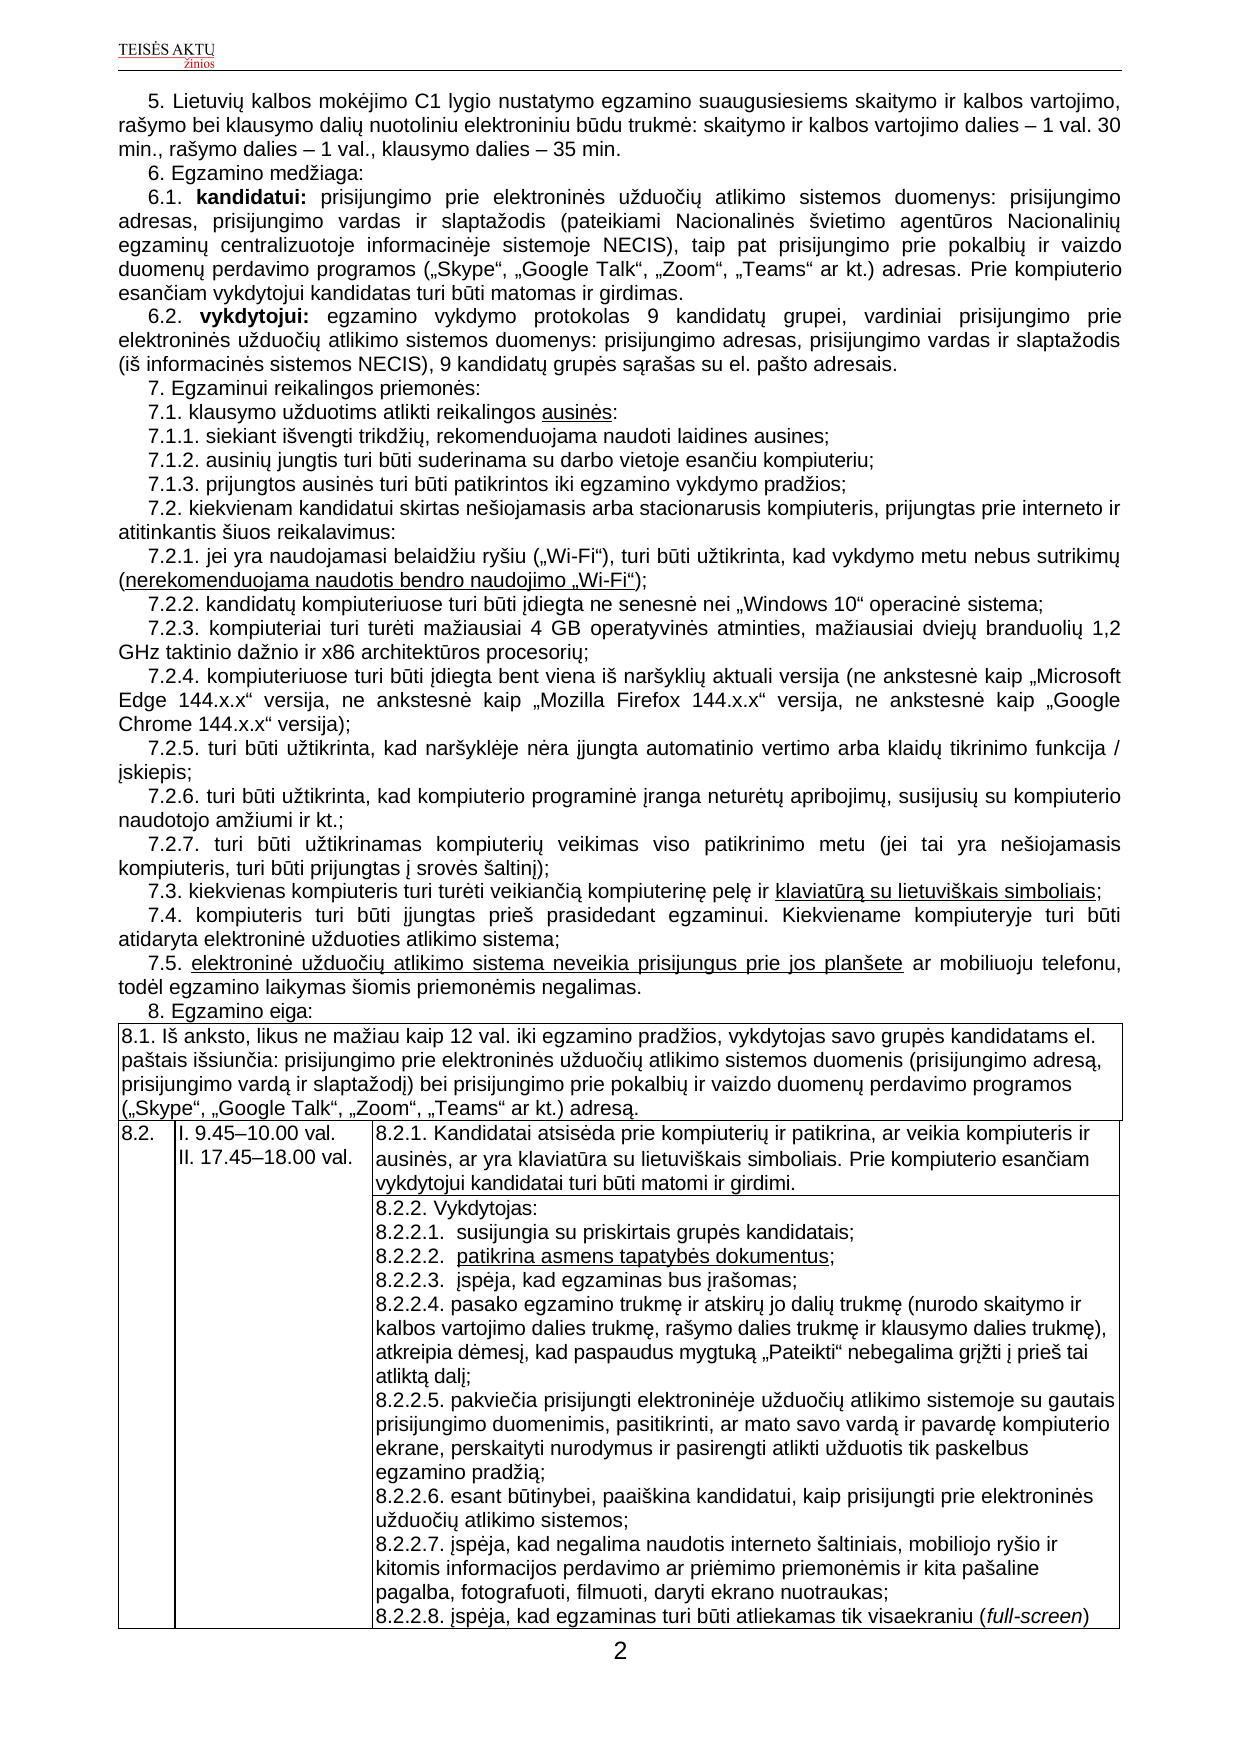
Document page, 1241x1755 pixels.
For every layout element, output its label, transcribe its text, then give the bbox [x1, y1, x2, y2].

text 7.2.6. turi būti užtikrinta, kad kompiuterio programinė įranga neturėtų apribojimų, susijusių su kompiuterio naudotojo amžiumi ir kt.; [118, 783, 1122, 831]
text 7.4. kompiuteris turi būti įjungtas prieš prasidedant egzaminui. Kiekviename kompiuteryje turi būti atidaryta elektroninė užduoties atlikimo sistema; [118, 903, 1122, 951]
text 7.2.3. kompiuteriai turi turėti mažiausiai 4 GB operatyvinės atminties, mažiausiai dviejų branduolių 1,2 GHz taktinio dažnio ir x86 architektūros procesorių; [118, 616, 1122, 664]
text 7.2.5. turi būti užtikrinta, kad naršyklėje nėra įjungta automatinio vertimo arba klaidų tikrinimo funkcija / įskiepis; [118, 736, 1122, 783]
text 7.1.2. ausinių jungtis turi būti suderinama su darbo vietoje esančiu kompiuteriu; [118, 448, 1122, 472]
table_cell 8.2.1. Kandidatai atsisėda prie kompiuterių ir patikrina, ar veikia kompiuteris ir ausinės, ar yra klaviatūra su lietuviškais simboliais. Prie kompiuterio esančiam vykdytojui kandidatai turi būti matomi ir girdimi. [373, 1121, 1119, 1195]
text 7. Egzaminui reikalingos priemonės: [118, 376, 1122, 400]
text 7.2. kiekvienam kandidatui skirtas nešiojamasis arba stacionarusis kompiuteris, prijungtas prie interneto ir atitinkantis šiuos reikalavimus: [118, 496, 1122, 544]
table_header 8.1. Iš anksto, likus ne mažiau kaip 12 val. iki egzamino pradžios, vykdytojas savo grupės kandidatams el. paštais išsiunčia: prisijungimo prie elektroninės užduočių atlikimo sistemos duomenis (prisijungimo adresą, prisijungimo vardą ir slaptažodį) bei prisijungimo prie pokalbių ir vaizdo duomenų perdavimo programos („Skype“, „Google Talk“, „Zoom“, „Teams“ ar kt.) adresą. [119, 1024, 1122, 1120]
table_cell I. 9.45–10.00 val. II. 17.45–18.00 val. [176, 1121, 372, 1627]
text 7.2.4. kompiuteriuose turi būti įdiegta bent viena iš naršyklių aktuali versija (ne ankstesnė kaip „Microsoft Edge 144.x.x“ versija, ne ankstesnė kaip „Mozilla Firefox 144.x.x“ versija, ne ankstesnė kaip „Google Chrome 144.x.x“ versija); [118, 664, 1122, 736]
text 7.1. klausymo užduotims atlikti reikalingos ausinės: [118, 400, 1122, 424]
text 7.2.7. turi būti užtikrinamas kompiuterių veikimas viso patikrinimo metu (jei tai yra nešiojamasis kompiuteris, turi būti prijungtas į srovės šaltinį); [118, 831, 1122, 879]
table_cell 8.2. [119, 1121, 174, 1627]
text 8. Egzamino eiga: [118, 999, 1122, 1023]
text 7.3. kiekvienas kompiuteris turi turėti veikiančią kompiuterinę pelę ir klaviatūrą su lietuviškais simboliais; [118, 879, 1122, 903]
text 7.1.1. siekiant išvengti trikdžių, rekomenduojama naudoti laidines ausines; [118, 424, 1122, 448]
text 6.1. kandidatui: prisijungimo prie elektroninės užduočių atlikimo sistemos duomenys: prisijungimo adresas, prisijungimo vardas ir slaptažodis (pateikiami Nacionalinės švietimo agentūros Nacionalinių egzaminų centralizuotoje informacinėje sistemoje NECIS), taip pat prisijungimo prie pokalbių ir vaizdo duomenų perdavimo programos („Skype“, „Google Talk“, „Zoom“, „Teams“ ar kt.) adresas. Prie kompiuterio esančiam vykdytojui kandidatas turi būti matomas ir girdimas. [118, 184, 1122, 304]
text 7.2.1. jei yra naudojamasi belaidžiu ryšiu („Wi-Fi“), turi būti užtikrinta, kad vykdymo metu nebus sutrikimų (nerekomenduojama naudotis bendro naudojimo „Wi-Fi“); [118, 544, 1122, 592]
text 7.5. elektroninė užduočių atlikimo sistema neveikia prisijungus prie jos planšete ar mobiliuoju telefonu, todėl egzamino laikymas šiomis priemonėmis negalimas. [118, 951, 1122, 999]
text 6.2. vykdytojui: egzamino vykdymo protokolas 9 kandidatų grupei, vardiniai prisijungimo prie elektroninės užduočių atlikimo sistemos duomenys: prisijungimo adresas, prisijungimo vardas ir slaptažodis (iš informacinės sistemos NECIS), 9 kandidatų grupės sąrašas su el. pašto adresais. [118, 304, 1122, 376]
table_cell 8.2.2. Vykdytojas: 8.2.2.1. susijungia su priskirtais grupės kandidatais; 8.2.2.2. patikrina asmens tapatybės dokumentus; 8.2.2.3. įspėja, kad egzaminas bus įrašomas; 8.2.2.4. pasako egzamino trukmę ir atskirų jo dalių trukmę (nurodo skaitymo ir kalbos vartojimo dalies trukmę, rašymo dalies trukmę ir klausymo dalies trukmę), atkreipia dėmesį, kad paspaudus mygtuką „Pateikti“ nebegalima grįžti į prieš tai atliktą dalį; 8.2.2.5. pakviečia prisijungti elektroninėje užduočių atlikimo sistemoje su gautais prisijungimo duomenimis, pasitikrinti, ar mato savo vardą ir pavardę kompiuterio ekrane, perskaityti nurodymus ir pasirengti atlikti užduotis tik paskelbus egzamino pradžią; 8.2.2.6. esant būtinybei, paaiškina kandidatui, kaip prisijungti prie elektroninės užduočių atlikimo sistemos; 8.2.2.7. įspėja, kad negalima naudotis interneto šaltiniais, mobiliojo ryšio ir kitomis informacijos perdavimo ar priėmimo priemonėmis ir kita pašaline pagalba, fotografuoti, filmuoti, daryti ekrano nuotraukas; 8.2.2.8. įspėja, kad egzaminas turi būti atliekamas tik visaekraniu (full-screen) [373, 1196, 1119, 1627]
text 6. Egzamino medžiaga: [118, 161, 1122, 184]
text 7.2.2. kandidatų kompiuteriuose turi būti įdiegta ne senesnė nei „Windows 10“ operacinė sistema; [118, 592, 1122, 616]
text 7.1.3. prijungtos ausinės turi būti patikrintos iki egzamino vykdymo pradžios; [118, 472, 1122, 496]
text 5. Lietuvių kalbos mokėjimo C1 lygio nustatymo egzamino suaugusiesiems skaitymo ir kalbos vartojimo, rašymo bei klausymo dalių nuotoliniu elektroniniu būdu trukmė: skaitymo ir kalbos vartojimo dalies – 1 val. 30 min., rašymo dalies – 1 val., klausymo dalies – 35 min. [118, 89, 1122, 161]
